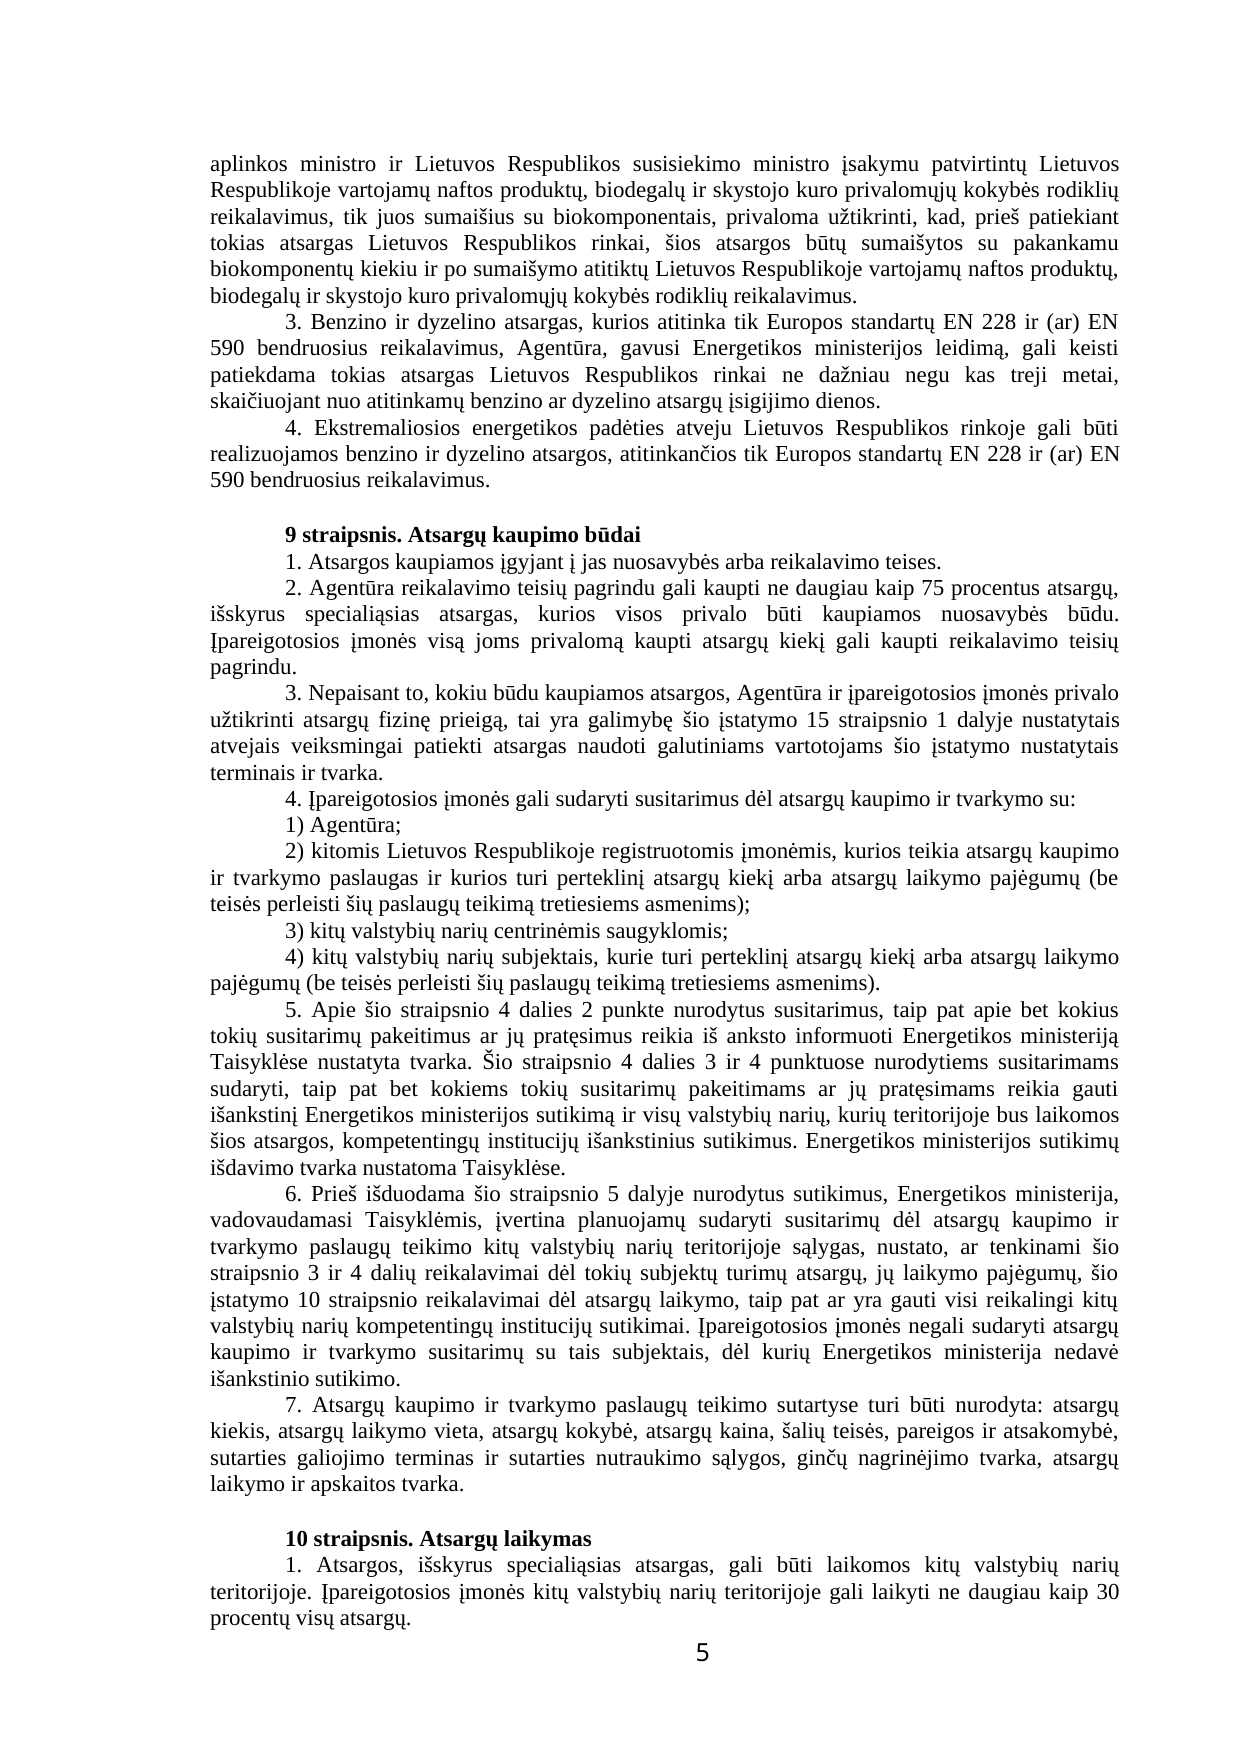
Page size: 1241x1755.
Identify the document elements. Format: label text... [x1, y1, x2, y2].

text 6. Prieš išduodama šio straipsnio 5 dalyje nurodytus sutikimus, Energetikos ministerija, vadovaudamasi Taisyklėmis, įvertina planuojamų sudaryti susitarimų dėl atsargų kaupimo ir tvarkymo paslaugų teikimo kitų valstybių narių teritorijoje sąlygas, nustato, ar tenkinami šio straipsnio 3 ir 4 dalių reikalavimai dėl tokių subjektų turimų atsargų, jų laikymo pajėgumų, šio įstatymo 10 straipsnio reikalavimai dėl atsargų laikymo, taip pat ar yra gauti visi reikalingi kitų valstybių narių kompetentingų institucijų sutikimai. Įpareigotosios įmonės negali sudaryti atsargų kaupimo ir tvarkymo susitarimų su tais subjektais, dėl kurių Energetikos ministerija nedavė išankstinio sutikimo. [210, 1180, 1120, 1391]
text 10 straipsnis. Atsargų laikymas [210, 1525, 1120, 1552]
text 5. Apie šio straipsnio 4 dalies 2 punkte nurodytus susitarimus, taip pat apie bet kokius tokių susitarimų pakeitimus ar jų pratęsimus reikia iš anksto informuoti Energetikos ministeriją Taisyklėse nustatyta tvarka. Šio straipsnio 4 dalies 3 ir 4 punktuose nurodytiems susitarimams sudaryti, taip pat bet kokiems tokių susitarimų pakeitimams ar jų pratęsimams reikia gauti išankstinį Energetikos ministerijos sutikimą ir visų valstybių narių, kurių teritorijoje bus laikomos šios atsargos, kompetentingų institucijų išankstinius sutikimus. Energetikos ministerijos sutikimų išdavimo tvarka nustatoma Taisyklėse. [210, 996, 1120, 1180]
text 2. Agentūra reikalavimo teisių pagrindu gali kaupti ne daugiau kaip 75 procentus atsargų, išskyrus specialiąsias atsargas, kurios visos privalo būti kaupiamos nuosavybės būdu. Įpareigotosios įmonės visą joms privalomą kaupti atsargų kiekį gali kaupti reikalavimo teisių pagrindu. [210, 574, 1120, 679]
text 4) kitų valstybių narių subjektais, kurie turi perteklinį atsargų kiekį arba atsargų laikymo pajėgumų (be teisės perleisti šių paslaugų teikimą tretiesiems asmenims). [210, 943, 1120, 996]
text 2) kitomis Lietuvos Respublikoje registruotomis įmonėmis, kurios teikia atsargų kaupimo ir tvarkymo paslaugas ir kurios turi perteklinį atsargų kiekį arba atsargų laikymo pajėgumų (be teisės perleisti šių paslaugų teikimą tretiesiems asmenims); [210, 838, 1120, 917]
text aplinkos ministro ir Lietuvos Respublikos susisiekimo ministro įsakymu patvirtintų Lietuvos Respublikoje vartojamų naftos produktų, biodegalų ir skystojo kuro privalomųjų kokybės rodiklių reikalavimus, tik juos sumaišius su biokomponentais, privaloma užtikrinti, kad, prieš patiekiant tokias atsargas Lietuvos Respublikos rinkai, šios atsargos būtų sumaišytos su pakankamu biokomponentų kiekiu ir po sumaišymo atitiktų Lietuvos Respublikoje vartojamų naftos produktų, biodegalų ir skystojo kuro privalomųjų kokybės rodiklių reikalavimus. [210, 150, 1120, 308]
text 9 straipsnis. Atsargų kaupimo būdai [210, 521, 1120, 548]
text 3) kitų valstybių narių centrinėmis saugyklomis; [210, 917, 1120, 943]
text 1. Atsargos kaupiamos įgyjant į jas nuosavybės arba reikalavimo teises. [210, 548, 1120, 574]
text 4. Ekstremaliosios energetikos padėties atveju Lietuvos Respublikos rinkoje gali būti realizuojamos benzino ir dyzelino atsargos, atitinkančios tik Europos standartų EN 228 ir (ar) EN 590 bendruosius reikalavimus. [210, 413, 1120, 493]
text 3. Benzino ir dyzelino atsargas, kurios atitinka tik Europos standartų EN 228 ir (ar) EN 590 bendruosius reikalavimus, Agentūra, gavusi Energetikos ministerijos leidimą, gali keisti patiekdama tokias atsargas Lietuvos Respublikos rinkai ne dažniau negu kas treji metai, skaičiuojant nuo atitinkamų benzino ar dyzelino atsargų įsigijimo dienos. [210, 308, 1120, 413]
text 1. Atsargos, išskyrus specialiąsias atsargas, gali būti laikomos kitų valstybių narių teritorijoje. Įpareigotosios įmonės kitų valstybių narių teritorijoje gali laikyti ne daugiau kaip 30 procentų visų atsargų. [210, 1552, 1120, 1631]
text 3. Nepaisant to, kokiu būdu kaupiamos atsargos, Agentūra ir įpareigotosios įmonės privalo užtikrinti atsargų fizinę prieigą, tai yra galimybę šio įstatymo 15 straipsnio 1 dalyje nustatytais atvejais veiksmingai patiekti atsargas naudoti galutiniams vartotojams šio įstatymo nustatytais terminais ir tvarka. [210, 679, 1120, 785]
text 1) Agentūra; [210, 811, 1120, 838]
text 7. Atsargų kaupimo ir tvarkymo paslaugų teikimo sutartyse turi būti nurodyta: atsargų kiekis, atsargų laikymo vieta, atsargų kokybė, atsargų kaina, šalių teisės, pareigos ir atsakomybė, sutarties galiojimo terminas ir sutarties nutraukimo sąlygos, ginčų nagrinėjimo tvarka, atsargų laikymo ir apskaitos tvarka. [210, 1391, 1120, 1496]
text 4. Įpareigotosios įmonės gali sudaryti susitarimus dėl atsargų kaupimo ir tvarkymo su: [210, 785, 1120, 811]
